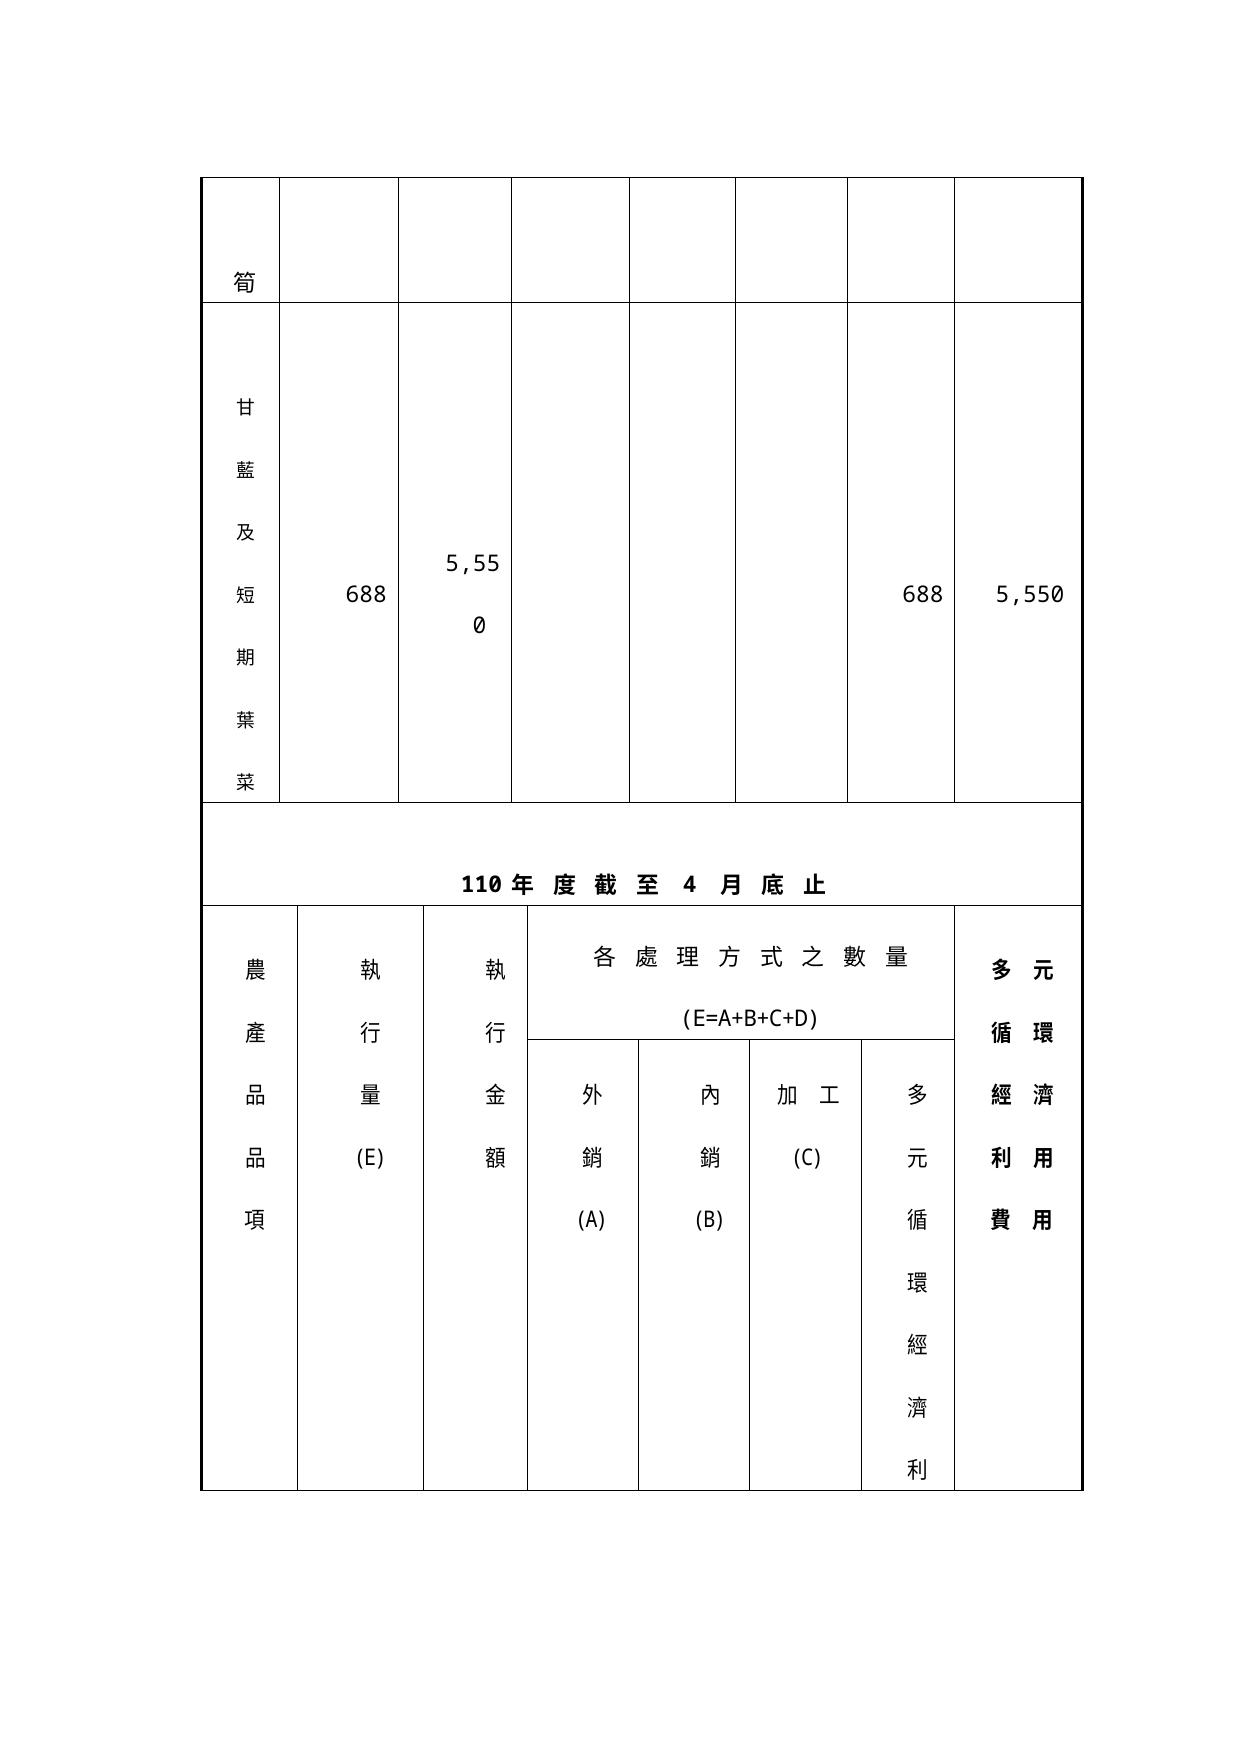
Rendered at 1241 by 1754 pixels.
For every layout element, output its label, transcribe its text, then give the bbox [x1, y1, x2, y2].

table_cell [630, 178, 735, 302]
table_cell [512, 178, 629, 302]
table_cell 甘藍及短期葉菜 [203, 303, 279, 802]
table_cell 筍 [203, 178, 279, 302]
table_cell 各處理方式之數量(E=A+B+C+D) [528, 906, 954, 1039]
table_cell [736, 303, 847, 802]
table_cell [736, 178, 847, 302]
table_cell 加工(C) [750, 1040, 861, 1490]
table_cell 執行金額 [424, 906, 527, 1490]
table_cell 多元循環經濟利 [862, 1040, 954, 1490]
table_cell 5,550 [399, 303, 511, 802]
table_cell 執行量 (E) [298, 906, 423, 1490]
table_cell 688 [848, 303, 954, 802]
table_cell [848, 178, 954, 302]
table_cell 內銷(B) [639, 1040, 749, 1490]
table_cell 688 [280, 303, 398, 802]
table_cell [630, 303, 735, 802]
table_cell 多元循環經濟利用費用 [955, 906, 1081, 1490]
table_cell 外銷(A) [528, 1040, 638, 1490]
table_cell [399, 178, 511, 302]
table_cell [512, 303, 629, 802]
table_cell [955, 178, 1081, 302]
table_cell 農產品品項 [203, 906, 297, 1490]
table_cell 110年度截至4月底止 [203, 803, 1081, 905]
table_cell 5,550 [955, 303, 1081, 802]
table_cell [280, 178, 398, 302]
